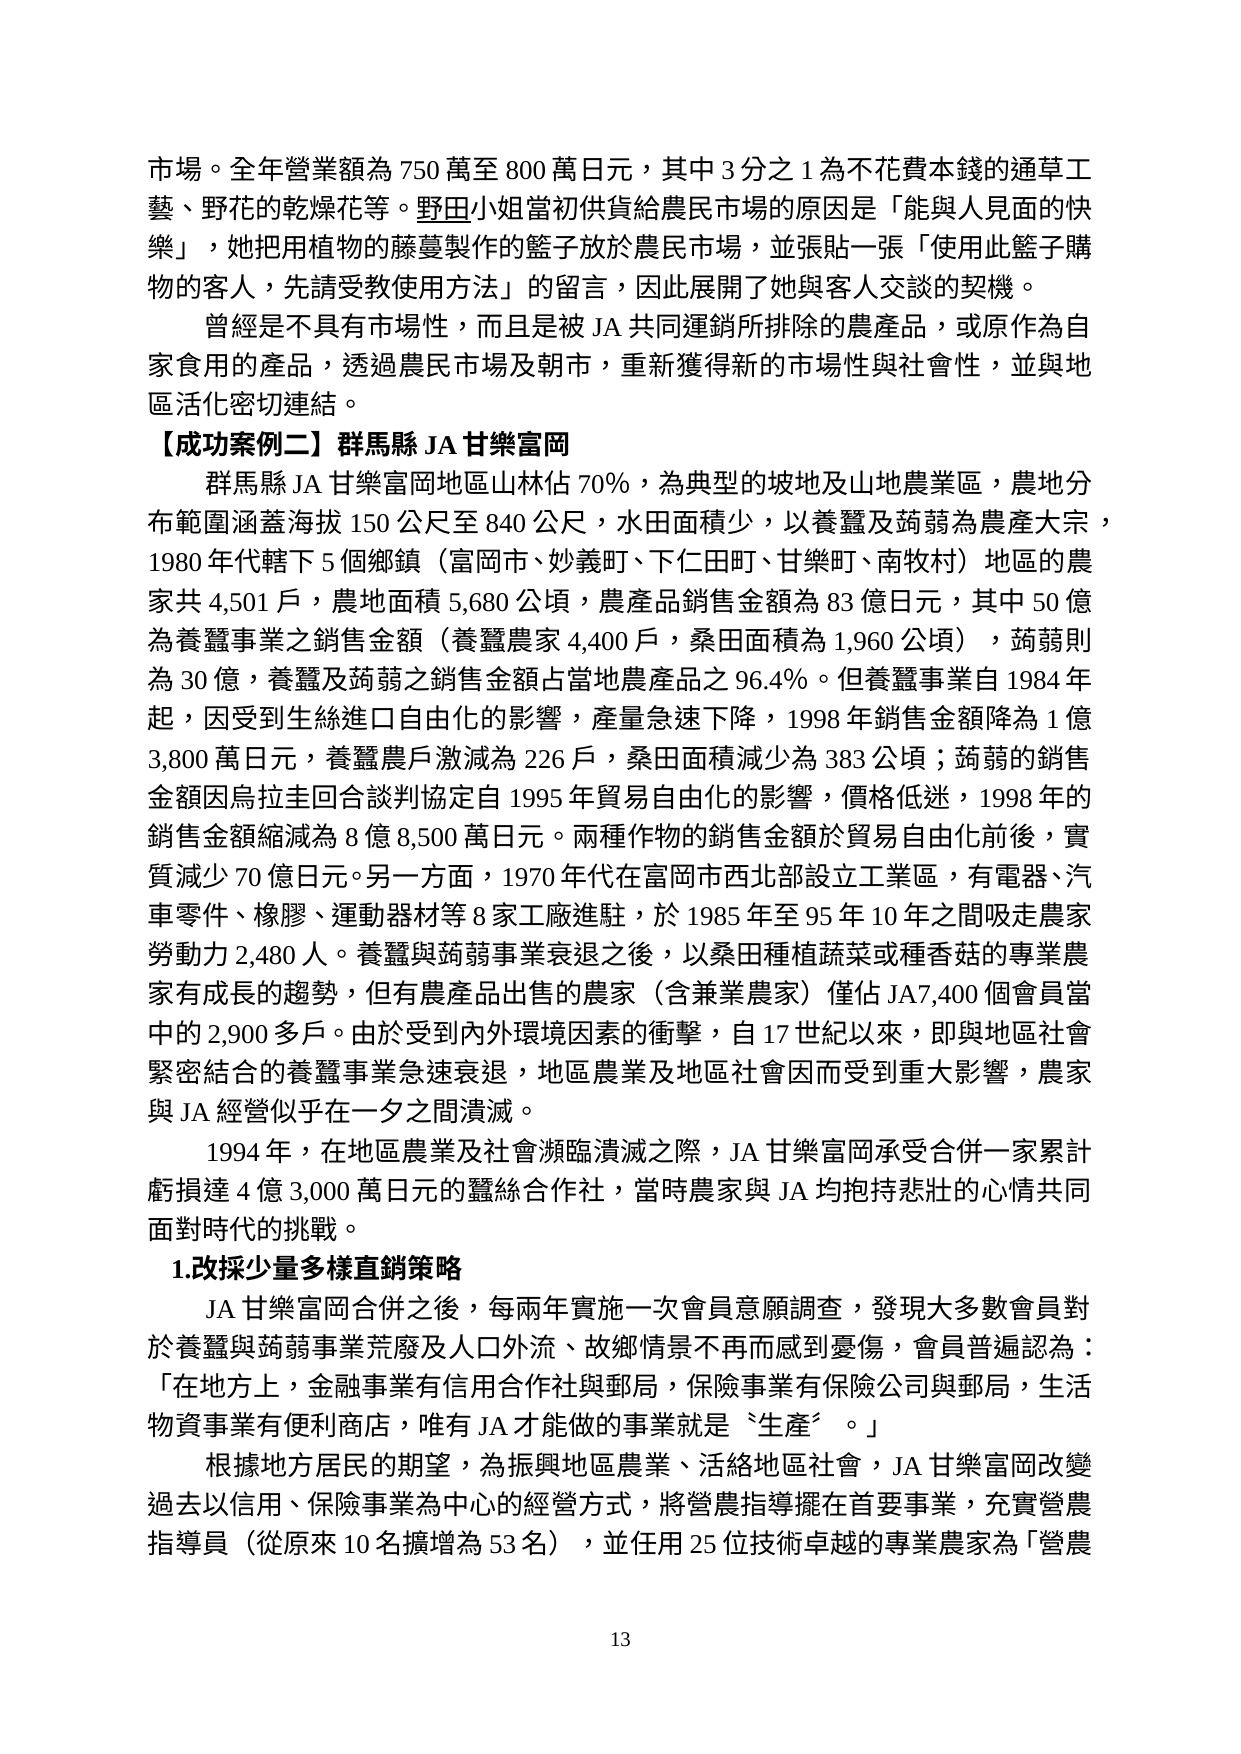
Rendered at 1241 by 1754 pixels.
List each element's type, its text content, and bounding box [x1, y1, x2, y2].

text 曾經是不具有市場性，而且是被JA共同運銷所排除的農產品，或原作為自家食用的產品，透過農民市場及朝市，重新獲得新的市場性與社會性，並與地區活化密切連結。 [148, 305, 1092, 423]
text 1.改採少量多樣直銷策略 [148, 1247, 1092, 1287]
text 市場。全年營業額為750萬至800萬日元，其中3分之1為不花費本錢的通草工藝、野花的乾燥花等。野田小姐當初供貨給農民市場的原因是「能與人見面的快樂」，她把用植物的藤蔓製作的籃子放於農民市場，並張貼一張「使用此籃子購物的客人，先請受教使用方法」的留言，因此展開了她與客人交談的契機。 [148, 148, 1092, 305]
text 【成功案例二】群馬縣JA甘樂富岡 [148, 423, 1092, 462]
text JA甘樂富岡合併之後，每兩年實施一次會員意願調查，發現大多數會員對於養蠶與蒟蒻事業荒廢及人口外流、故鄉情景不再而感到憂傷，會員普遍認為：「在地方上，金融事業有信用合作社與郵局，保險事業有保險公司與郵局，生活物資事業有便利商店，唯有JA才能做的事業就是〝生產〞。」 [148, 1287, 1092, 1444]
text 根據地方居民的期望，為振興地區農業、活絡地區社會，JA甘樂富岡改變過去以信用、保險事業為中心的經營方式，將營農指導擺在首要事業，充實營農指導員（從原來10名擴增為53名），並任用25位技術卓越的專業農家為「營農顧問」，同時於營農指導部設置「直銷部門」，開始規劃「挑戰21」及「推動重點蔬菜事業」計畫，一改過去數十年來所採取大量少樣、提高市場佔有率的行銷方針，以建立地區流通為主的少量多樣重要產品產地為目標，每一重要產品設2至3位專責營農指導員，推動直銷事業，並依據各重要產品成立「JA甘樂富岡促進販賣委員會商品開發班」，開創品牌及創意，藉由掌握行銷端的消費需求，逐漸擴大生產。截至2001年3月底，JA甘樂富岡透過批發市場的共同運銷金額已由原先之將近100％，降為28.7％，不透過批發市場的直銷部分，則由0急速成長至71.3％（含後述農民市場「食彩館」6.3％，直接供應量販店占65％）。 [148, 1444, 1092, 1561]
text 1994年，在地區農業及社會瀕臨潰滅之際，JA甘樂富岡承受合併一家累計虧損達4億3,000萬日元的蠶絲合作社，當時農家與JA均抱持悲壯的心情共同面對時代的挑戰。 [148, 1129, 1092, 1247]
text 群馬縣JA甘樂富岡地區山林佔70％，為典型的坡地及山地農業區，農地分布範圍涵蓋海拔150公尺至840公尺，水田面積少，以養蠶及蒟蒻為農產大宗，1980年代轄下5個鄉鎮（富岡市、妙義町、下仁田町、甘樂町、南牧村）地區的農家共4,501戶，農地面積5,680公頃，農產品銷售金額為83億日元，其中50億為養蠶事業之銷售金額（養蠶農家4,400戶，桑田面積為1,960公頃），蒟蒻則為30億，養蠶及蒟蒻之銷售金額占當地農產品之96.4％。但養蠶事業自1984年起，因受到生絲進口自由化的影響，產量急速下降，1998年銷售金額降為1億3,800萬日元，養蠶農戶激減為226戶，桑田面積減少為383公頃；蒟蒻的銷售金額因烏拉圭回合談判協定自1995年貿易自由化的影響，價格低迷，1998年的銷售金額縮減為8億8,500萬日元。兩種作物的銷售金額於貿易自由化前後，實質減少70億日元。另一方面，1970年代在富岡市西北部設立工業區，有電器、汽車零件、橡膠、運動器材等8家工廠進駐，於1985年至95年10年之間吸走農家勞動力2,480人。養蠶與蒟蒻事業衰退之後，以桑田種植蔬菜或種香菇的專業農家有成長的趨勢，但有農產品出售的農家（含兼業農家）僅佔JA7,400個會員當中的2,900多戶。由於受到內外環境因素的衝擊，自17世紀以來，即與地區社會緊密結合的養蠶事業急速衰退，地區農業及地區社會因而受到重大影響，農家與JA經營似乎在一夕之間潰滅。 [148, 462, 1092, 1129]
